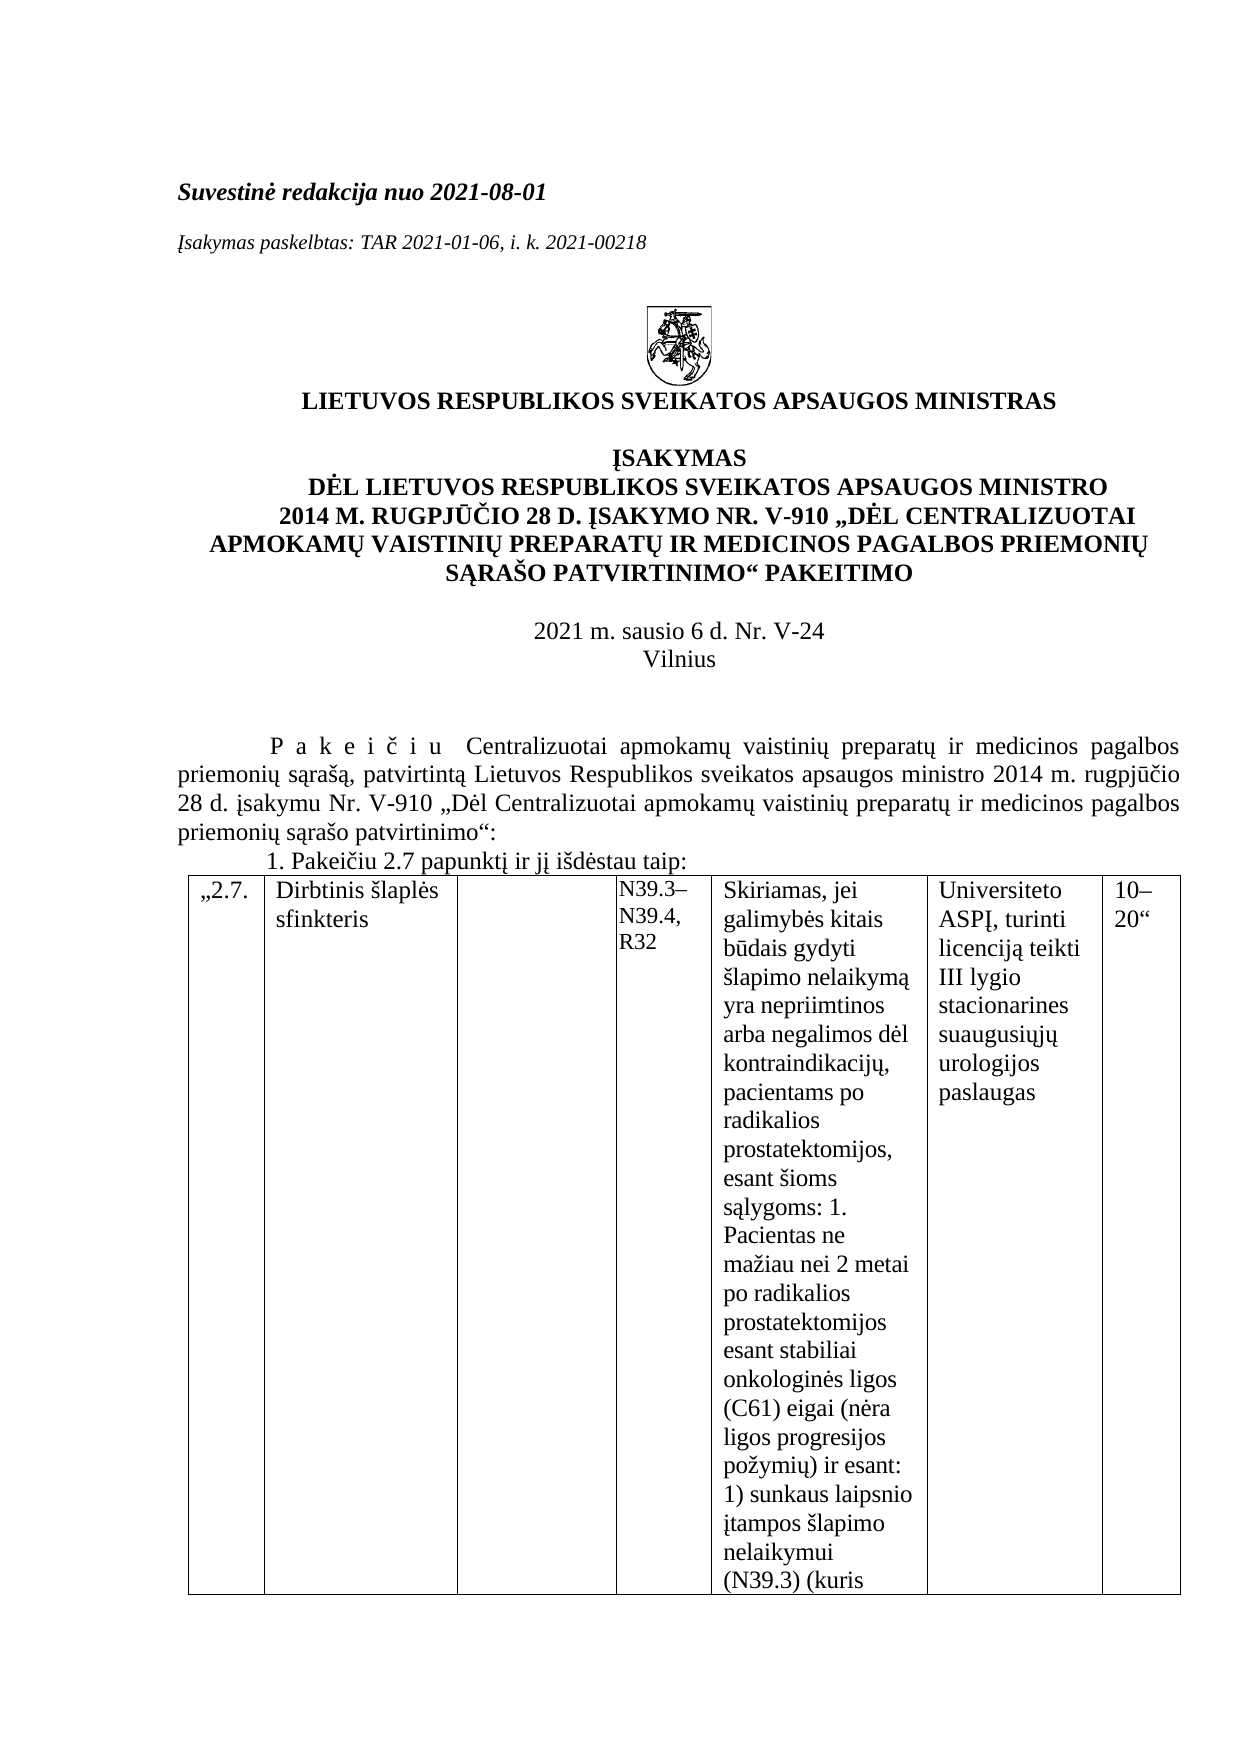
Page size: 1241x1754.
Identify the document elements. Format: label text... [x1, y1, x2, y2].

text Suvestinė redakcija nuo 2021-08-01 [177, 177, 1181, 206]
text DĖL LIETUVOS RESPUBLIKOS SVEIKATOS APSAUGOS MINISTRO [177, 472, 1181, 501]
table_header Dirbtinis šlaplės sfinkteris [265, 876, 457, 1594]
table_header 10–20“ [1103, 876, 1180, 1594]
table_header N39.3– N39.4, R32 [617, 876, 711, 1594]
text 2021 m. sausio 6 d. Nr. V-24 [177, 616, 1181, 644]
text P a k e i č i u Centralizuotai apmokamų vaistinių preparatų ir medicinos pagalbos priemonių sąrašą, patvirtintą Lietuvos Respublikos sveikatos apsaugos ministro 2014 m. rugpjūčio 28 d. įsakymu Nr. V-910 „Dėl Centralizuotai apmokamų vaistinių preparatų ir medicinos pagalbos priemonių sąrašo patvirtinimo“: [177, 731, 1181, 846]
table_header „2.7. [189, 876, 264, 1594]
text 2014 M. RUGPJŪČIO 28 D. ĮSAKYMO NR. V-910 „DĖL CENTRALIZUOTAI APMOKAMŲ VAISTINIŲ PREPARATŲ IR MEDICINOS PAGALBOS PRIEMONIŲ SĄRAŠO PATVIRTINIMO“ PAKEITIMO [177, 501, 1181, 587]
table_header [458, 876, 616, 1594]
text ĮSAKYMAS [177, 443, 1181, 472]
text Vilnius [177, 644, 1181, 673]
table_header Universiteto ASPĮ, turinti licenciją teikti III lygio stacionarines suaugusiųjų urologijos paslaugas [928, 876, 1102, 1594]
text Įsakymas paskelbtas: TAR 2021-01-06, i. k. 2021-00218 [177, 230, 1181, 254]
table_header Skiriamas, jei galimybės kitais būdais gydyti šlapimo nelaikymą yra nepriimtinos arba negalimos dėl kontraindikacijų, pacientams po radikalios prostatektomijos, esant šioms sąlygoms: 1. Pacientas ne mažiau nei 2 metai po radikalios prostatektomijos esant stabiliai onkologinės ligos (C61) eigai (nėra ligos progresijos požymių) ir esant: 1) sunkaus laipsnio įtampos šlapimo nelaikymui (N39.3) (kuris [712, 876, 927, 1594]
text 1. Pakeičiu 2.7 papunktį ir jį išdėstau taip: [177, 846, 1181, 874]
text LIETUVOS RESPUBLIKOS SVEIKATOS APSAUGOS MINISTRAS [177, 386, 1181, 414]
